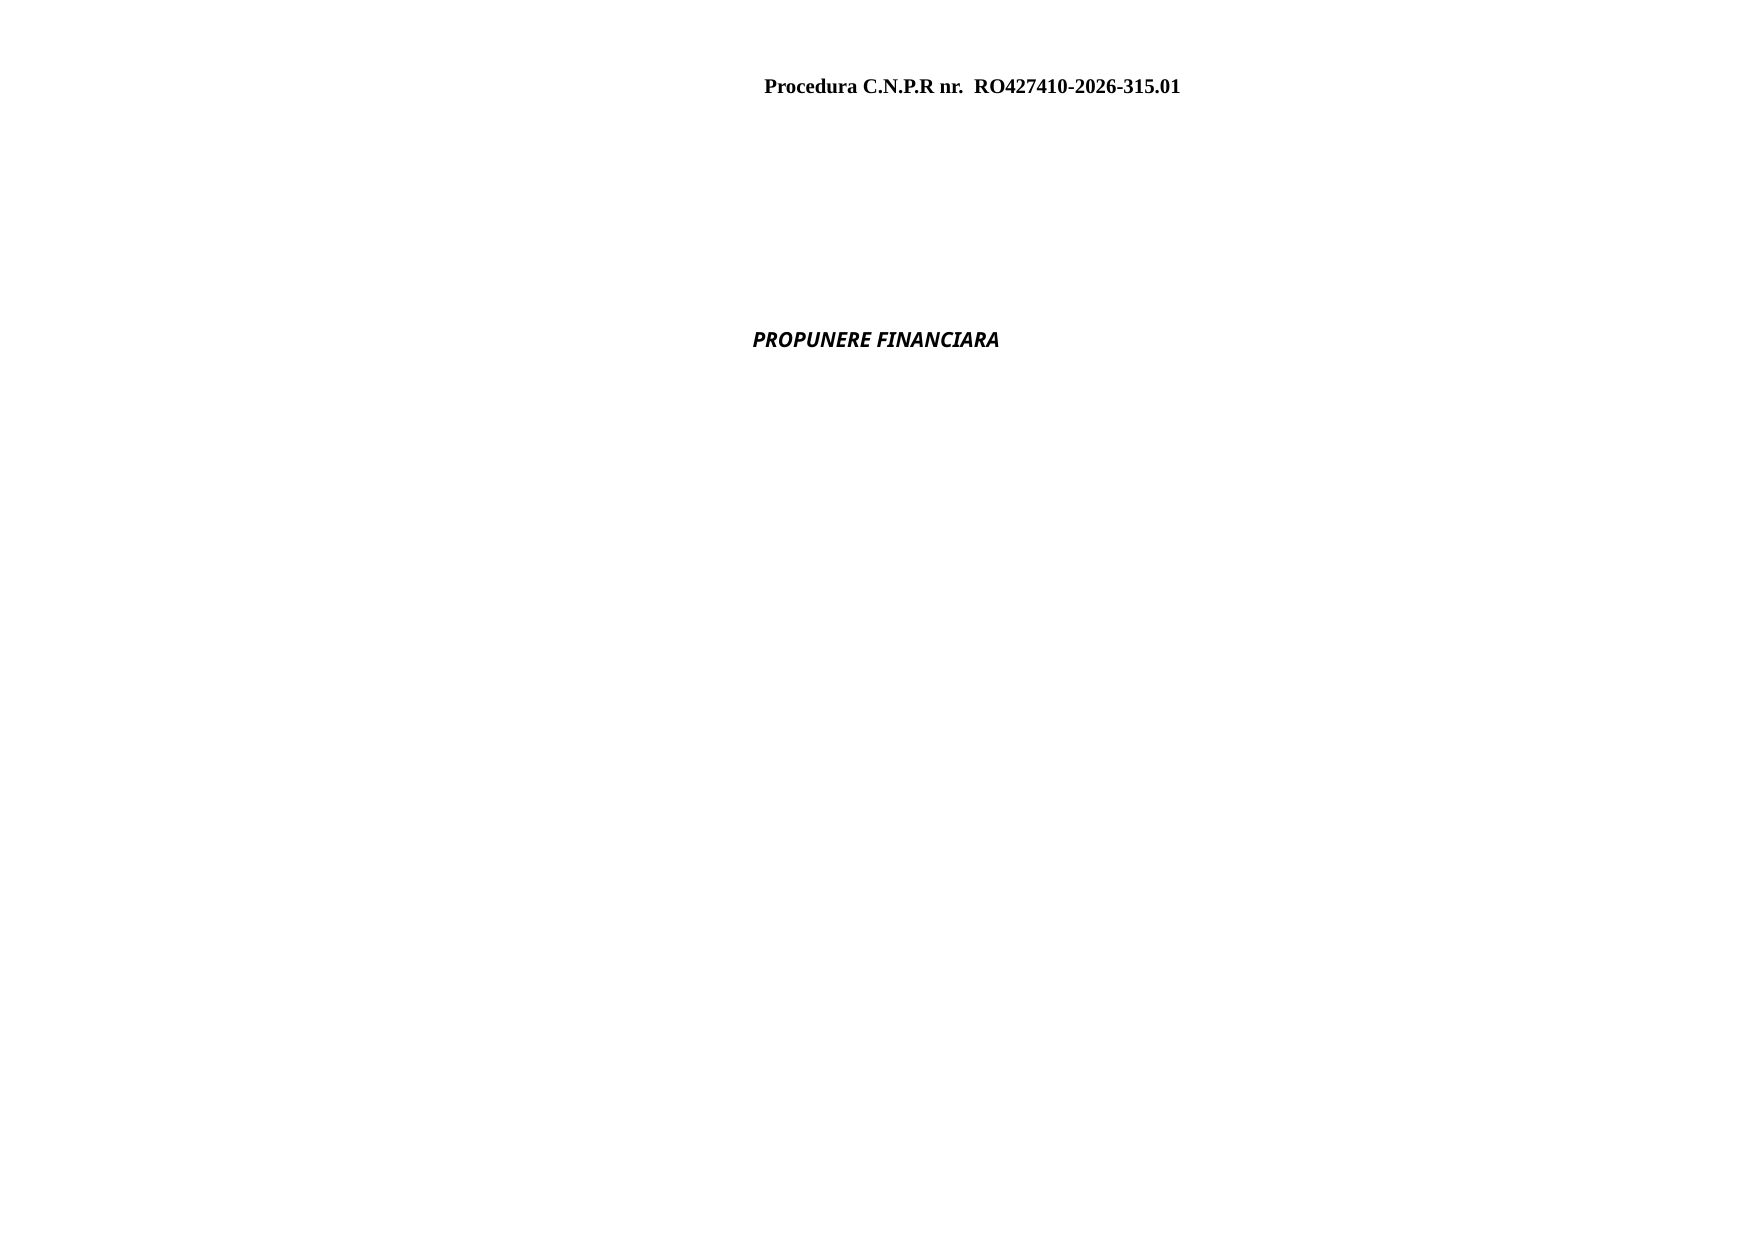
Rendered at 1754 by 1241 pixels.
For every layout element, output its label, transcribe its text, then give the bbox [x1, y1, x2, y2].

subtitle PROPUNERE FINANCIARA [118, 325, 1636, 354]
